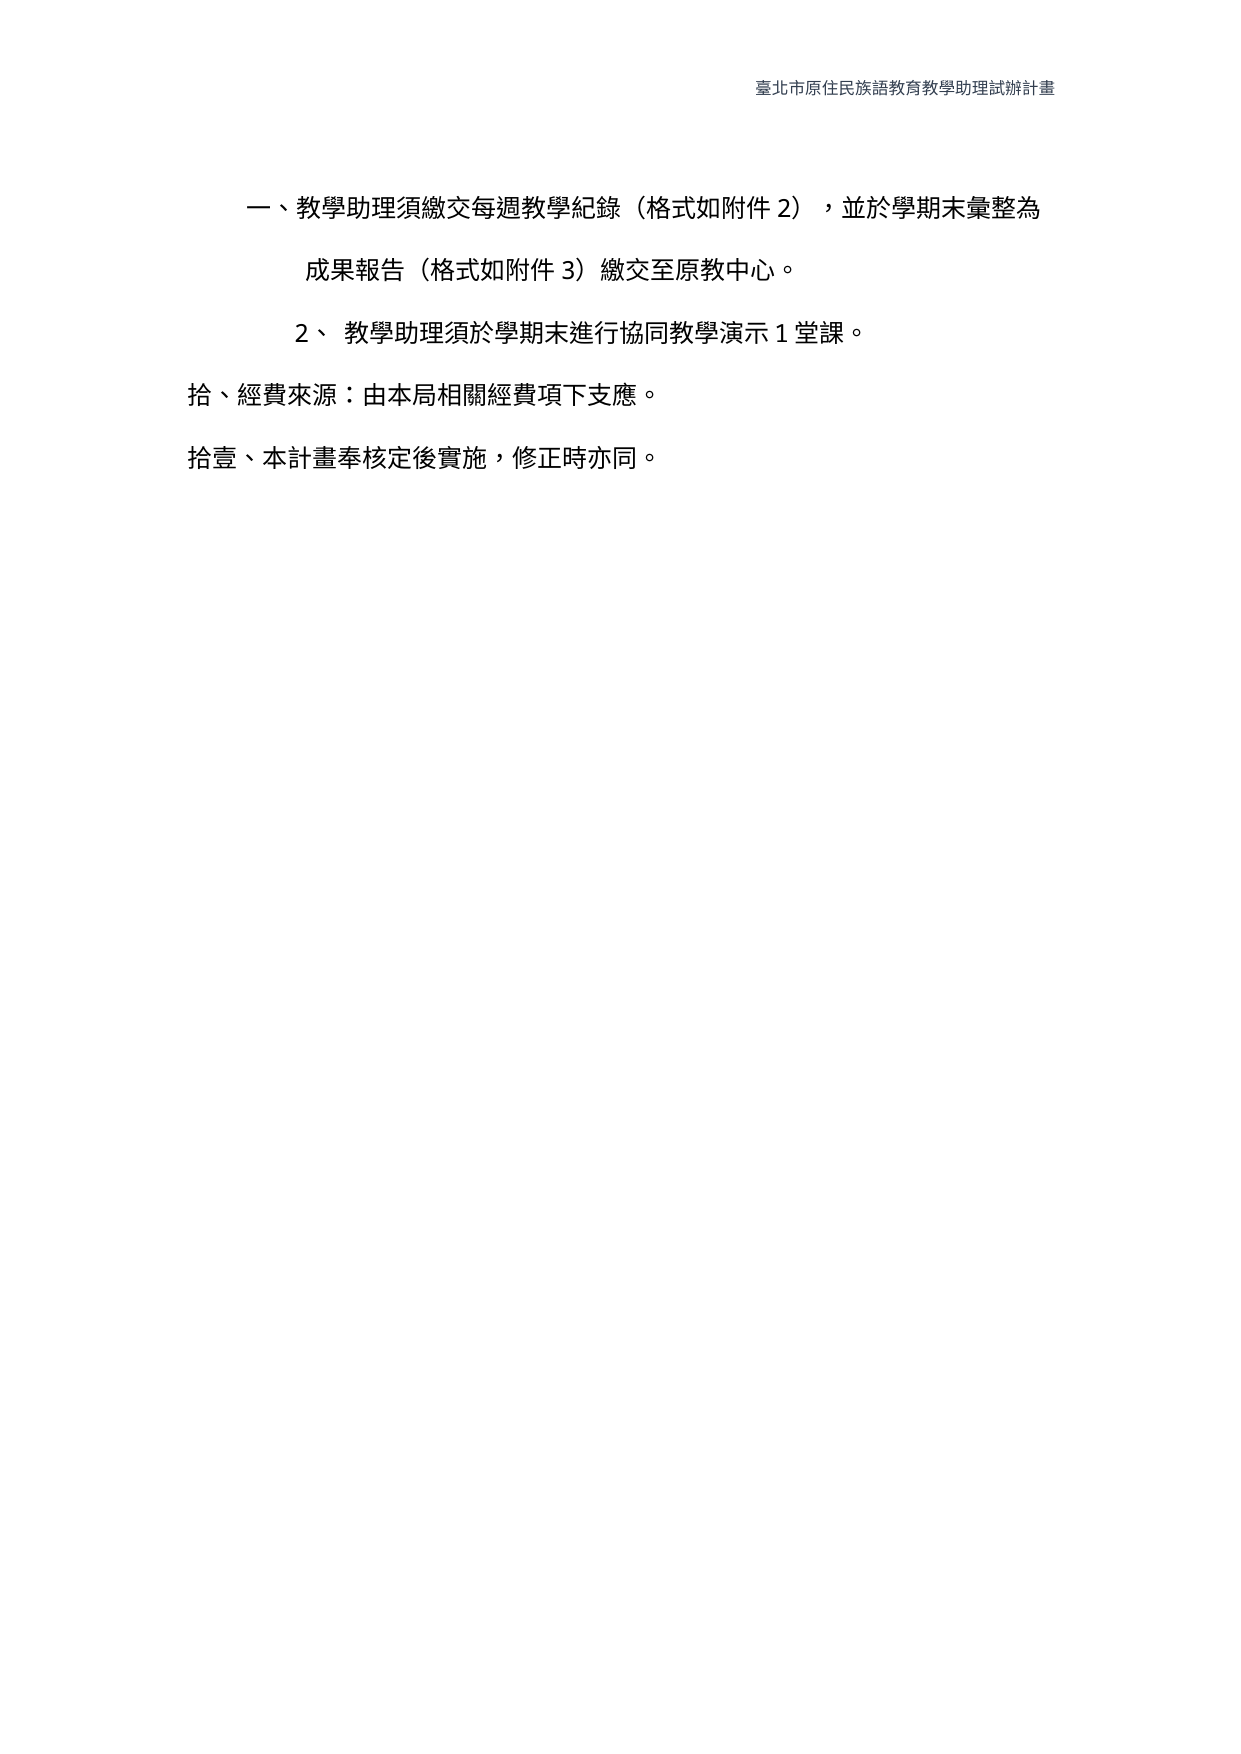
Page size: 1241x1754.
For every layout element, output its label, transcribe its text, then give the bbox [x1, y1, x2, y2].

text 拾、經費來源：由本局相關經費項下支應。 [187, 352, 1063, 414]
text 一、教學助理須繳交每週教學紀錄（格式如附件2），並於學期末彙整為成果報告（格式如附件3）繳交至原教中心。 [246, 164, 1063, 289]
list 教學助理須於學期末進行協同教學演示1堂課。 [294, 289, 1063, 352]
text 拾壹、本計畫奉核定後實施，修正時亦同。 [187, 414, 1063, 477]
